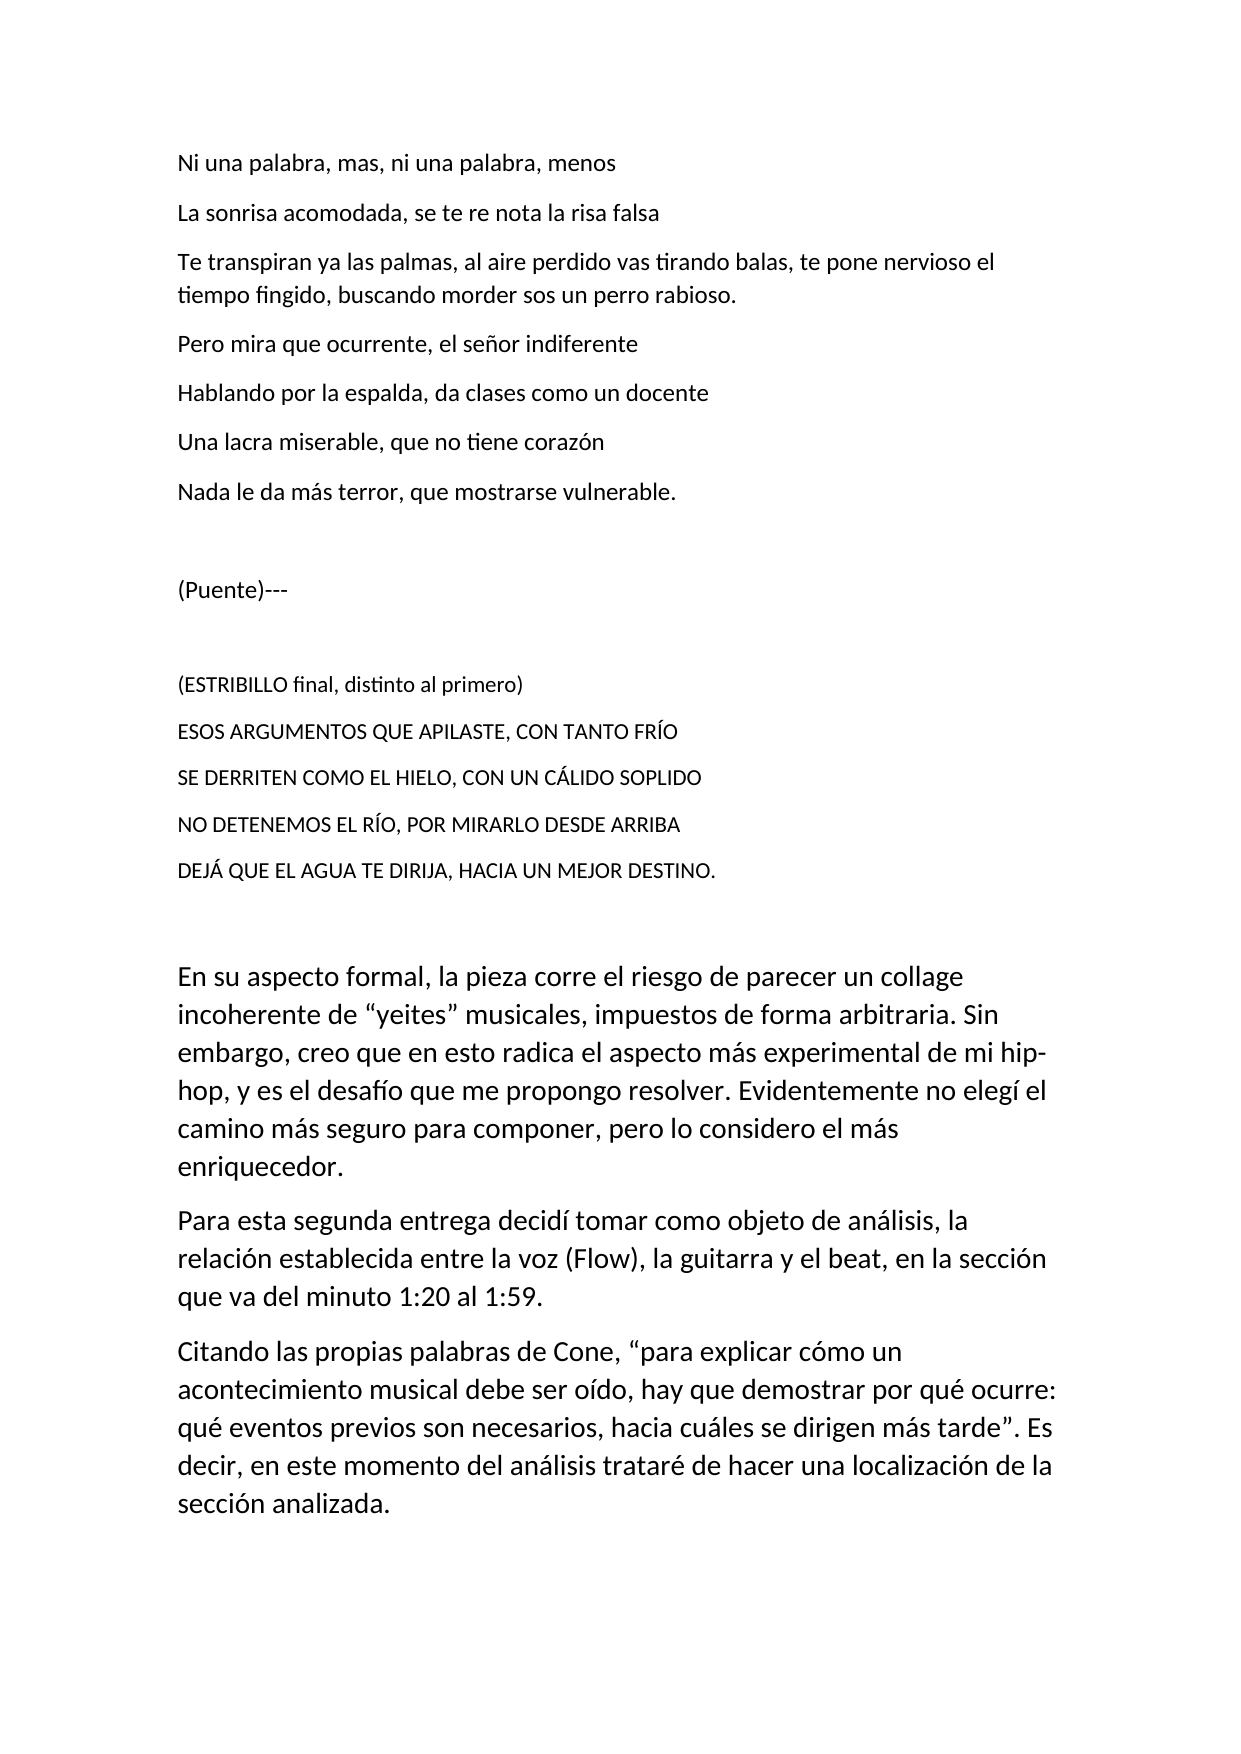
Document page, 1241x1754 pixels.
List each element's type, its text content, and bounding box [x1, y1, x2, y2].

text SE DERRITEN COMO EL HIELO, CON UN CÁLIDO SOPLIDO [177, 763, 1063, 791]
text (Puente)--- [177, 574, 1063, 605]
text Para esta segunda entrega decidí tomar como objeto de análisis, la relación establecida entre la voz (Flow), la guitarra y el beat, en la sección que va del minuto 1:20 al 1:59. [177, 1202, 1063, 1314]
text Nada le da más terror, que mostrarse vulnerable. [177, 476, 1063, 506]
text Hablando por la espalda, da clases como un docente [177, 377, 1063, 408]
text La sonrisa acomodada, se te re nota la risa falsa [177, 197, 1063, 227]
text Pero mira que ocurrente, el señor indiferente [177, 328, 1063, 358]
text ESOS ARGUMENTOS QUE APILASTE, CON TANTO FRÍO [177, 717, 1063, 745]
text DEJÁ QUE EL AGUA TE DIRIJA, HACIA UN MEJOR DESTINO. [177, 856, 1063, 884]
text Una lacra miserable, que no tiene corazón [177, 427, 1063, 457]
text Citando las propias palabras de Cone, “para explicar cómo un acontecimiento musical debe ser oído, hay que demostrar por qué ocurre: qué eventos previos son necesarios, hacia cuáles se dirigen más tarde”. Es decir, en este momento del análisis trataré de hacer una localización de la sección analizada. [177, 1333, 1063, 1521]
text Te transpiran ya las palmas, al aire perdido vas tirando balas, te pone nervioso el tiempo fingido, buscando morder sos un perro rabioso. [177, 246, 1063, 309]
text En su aspecto formal, la pieza corre el riesgo de parecer un collage incoherente de “yeites” musicales, impuestos de forma arbitraria. Sin embargo, creo que en esto radica el aspecto más experimental de mi hip-hop, y es el desafío que me propongo resolver. Evidentemente no elegí el camino más seguro para componer, pero lo considero el más enriquecedor. [177, 958, 1063, 1183]
text Ni una palabra, mas, ni una palabra, menos [177, 148, 1063, 178]
text NO DETENEMOS EL RÍO, POR MIRARLO DESDE ARRIBA [177, 810, 1063, 838]
text (ESTRIBILLO final, distinto al primero) [177, 670, 1063, 698]
